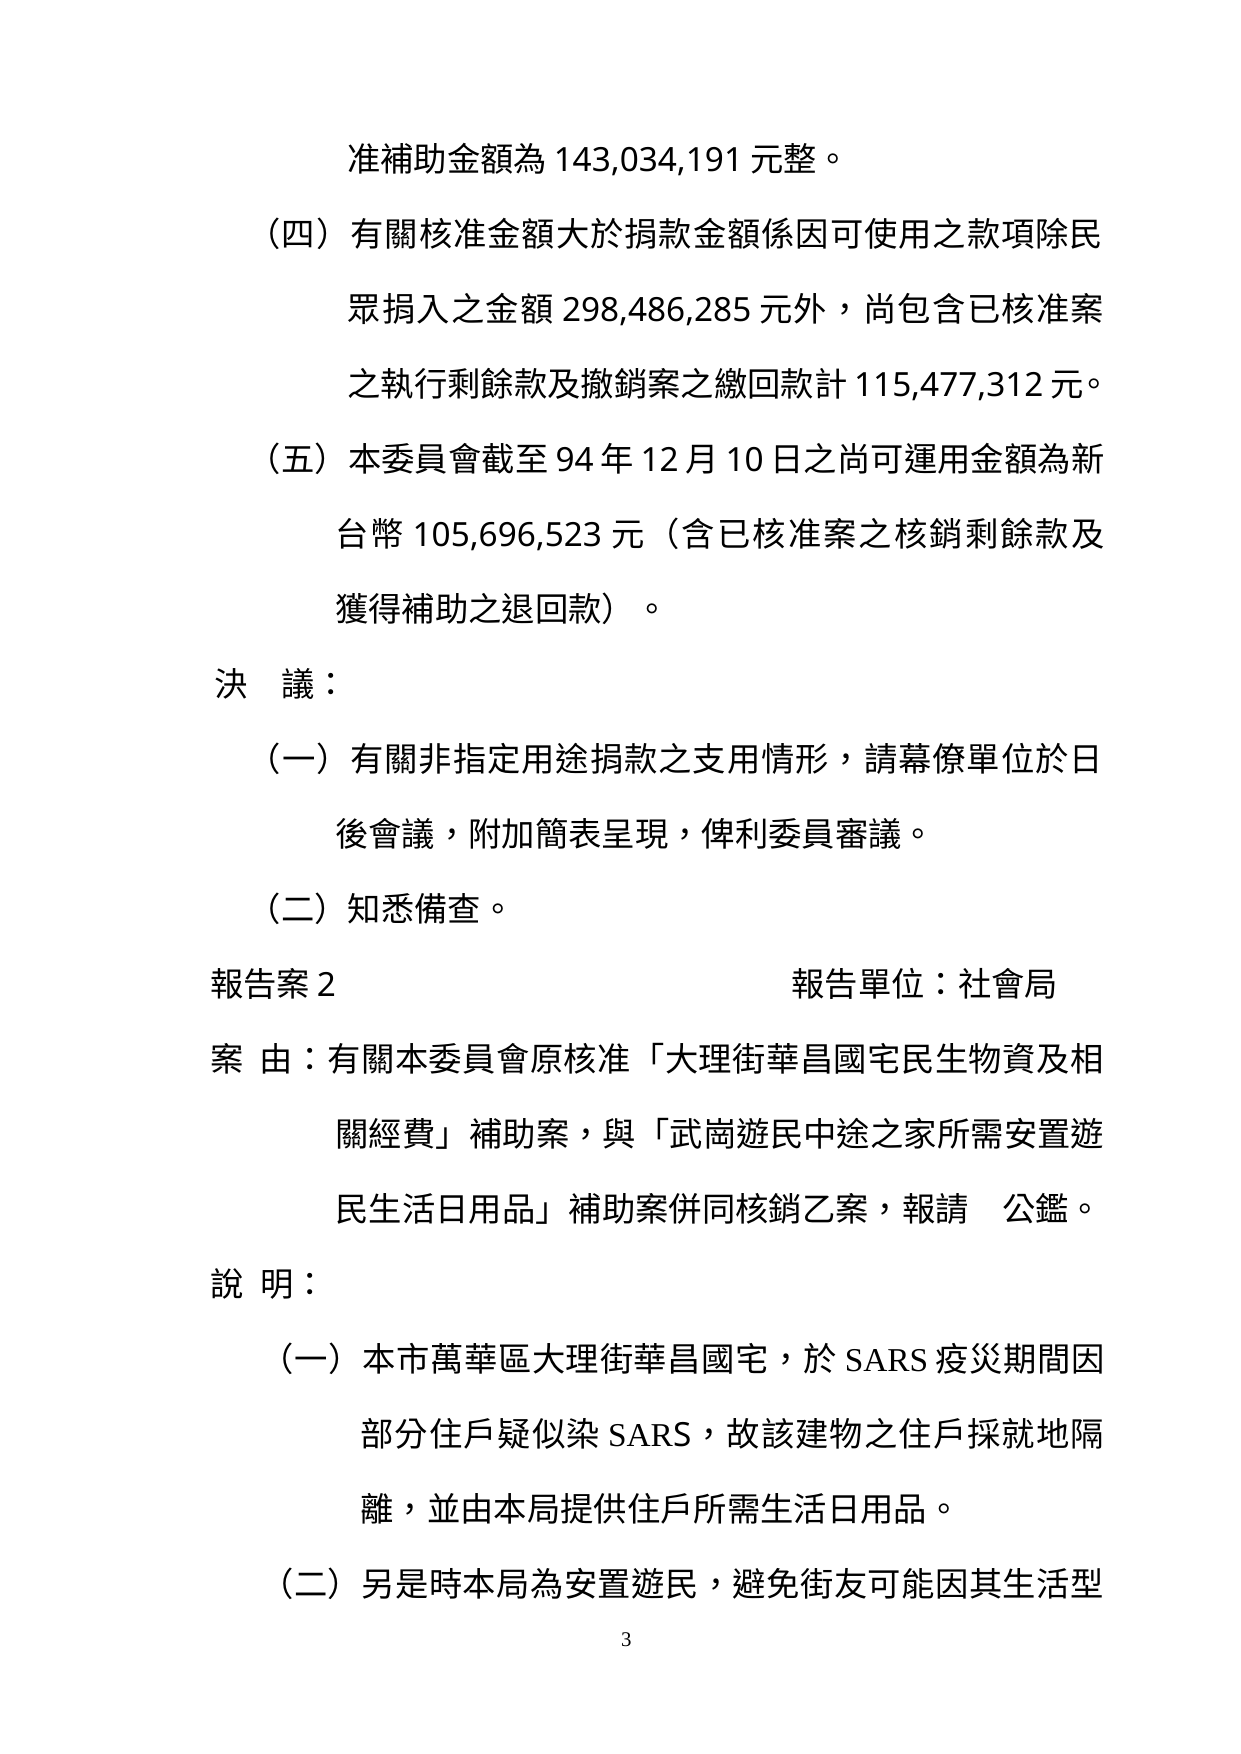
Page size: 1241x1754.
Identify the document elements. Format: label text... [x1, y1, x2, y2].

text （一）本市萬華區大理街華昌國宅，於SARS疫災期間因部分住戶疑似染SARS，故該建物之住戶採就地隔離，並由本局提供住戶所需生活日用品。 [260, 1320, 1104, 1545]
text （二）另是時本局為安置遊民，避免街友可能因其生活型 [260, 1545, 1104, 1620]
text 案 由：有關本委員會原核准「大理街華昌國宅民生物資及相關經費」補助案，與「武崗遊民中途之家所需安置遊民生活日用品」補助案併同核銷乙案，報請 公鑑。 [210, 1020, 1104, 1245]
text 說 明： [210, 1245, 1104, 1320]
text （二）知悉備查。 [148, 870, 1104, 945]
text （五）本委員會截至94年12月10日之尚可運用金額為新台幣105,696,523元（含已核准案之核銷剩餘款及獲得補助之退回款）。 [248, 420, 1104, 645]
text 報告案2 報告單位：社會局 [148, 945, 1104, 1020]
text （一）有關非指定用途捐款之支用情形，請幕僚單位於日後會議，附加簡表呈現，俾利委員審議。 [248, 720, 1104, 870]
text 決 議： [148, 645, 1104, 720]
text 准補助金額為143,034,191元整。 [322, 120, 1104, 195]
text （四）有關核准金額大於捐款金額係因可使用之款項除民眾捐入之金額298,486,285元外，尚包含已核准案之執行剩餘款及撤銷案之繳回款計115,477,312元。 [247, 195, 1104, 420]
